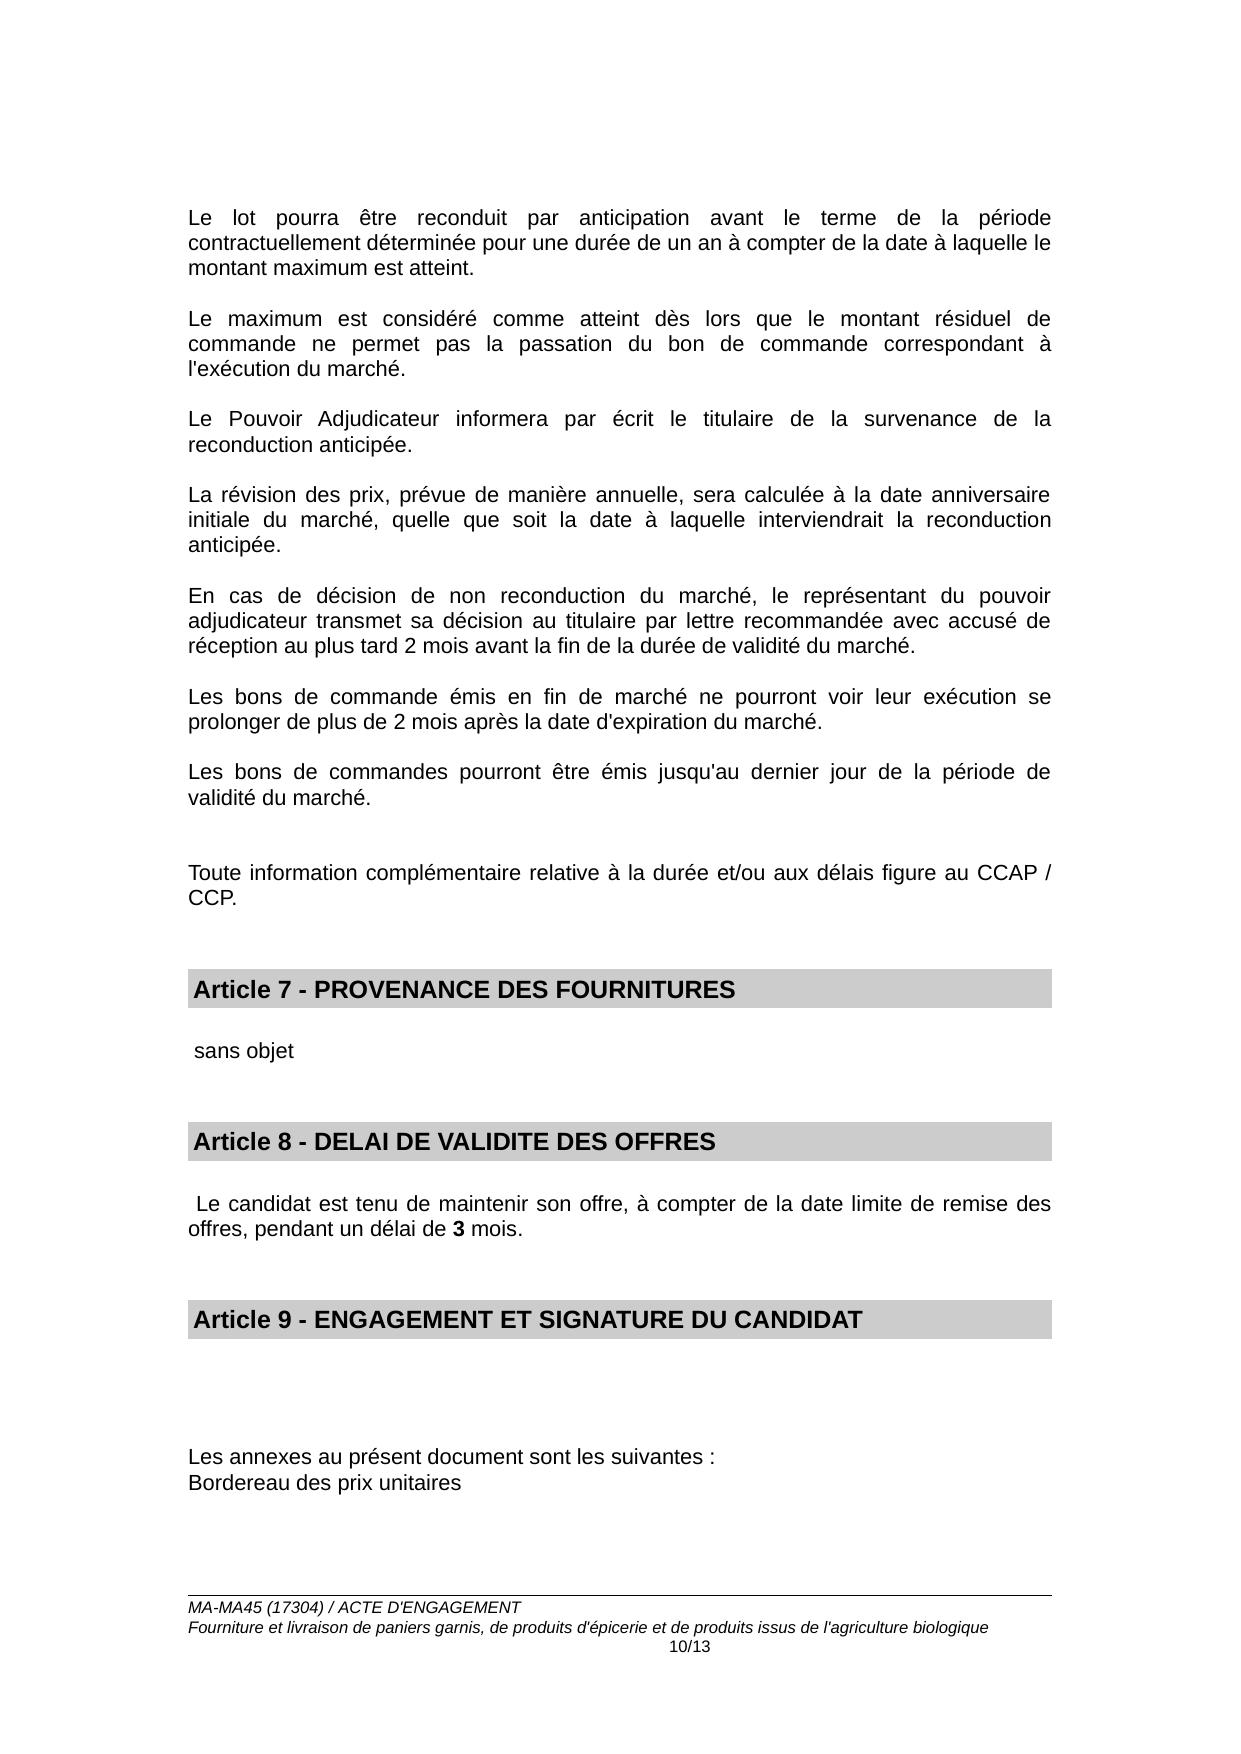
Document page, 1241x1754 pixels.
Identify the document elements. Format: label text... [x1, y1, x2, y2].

text sans objet [188, 1038, 1052, 1063]
text Le Pouvoir Adjudicateur informera par écrit le titulaire de la survenance de la reconduction anticipée. [188, 406, 1052, 457]
text Bordereau des prix unitaires [188, 1469, 1052, 1494]
text Les bons de commandes pourront être émis jusqu'au dernier jour de la période de validité du marché. [188, 759, 1052, 809]
text Le maximum est considéré comme atteint dès lors que le montant résiduel de commande ne permet pas la passation du bon de commande correspondant à l'exécution du marché. [188, 305, 1052, 381]
subtitle ENGAGEMENT ET SIGNATURE DU CANDIDAT [190, 1302, 1050, 1337]
text En cas de décision de non reconduction du marché, le représentant du pouvoir adjudicateur transmet sa décision au titulaire par lettre recommandée avec accusé de réception au plus tard 2 mois avant la fin de la durée de validité du marché. [188, 583, 1052, 658]
text Le lot pourra être reconduit par anticipation avant le terme de la période contractuellement déterminée pour une durée de un an à compter de la date à laquelle le montant maximum est atteint. [188, 204, 1052, 280]
text Le candidat est tenu de maintenir son offre, à compter de la date limite de remise des offres, pendant un délai de 3 mois. [188, 1191, 1052, 1241]
subtitle DELAI DE VALIDITE DES OFFRES [190, 1125, 1050, 1159]
text Toute information complémentaire relative à la durée et/ou aux délais figure au CCAP / CCP. [188, 860, 1052, 910]
subtitle PROVENANCE DES FOURNITURES [190, 972, 1050, 1006]
text Les bons de commande émis en fin de marché ne pourront voir leur exécution se prolonger de plus de 2 mois après la date d'expiration du marché. [188, 683, 1052, 734]
text La révision des prix, prévue de manière annuelle, sera calculée à la date anniversaire initiale du marché, quelle que soit la date à laquelle interviendrait la reconduction anticipée. [188, 482, 1052, 557]
text Les annexes au présent document sont les suivantes : [188, 1444, 1052, 1469]
